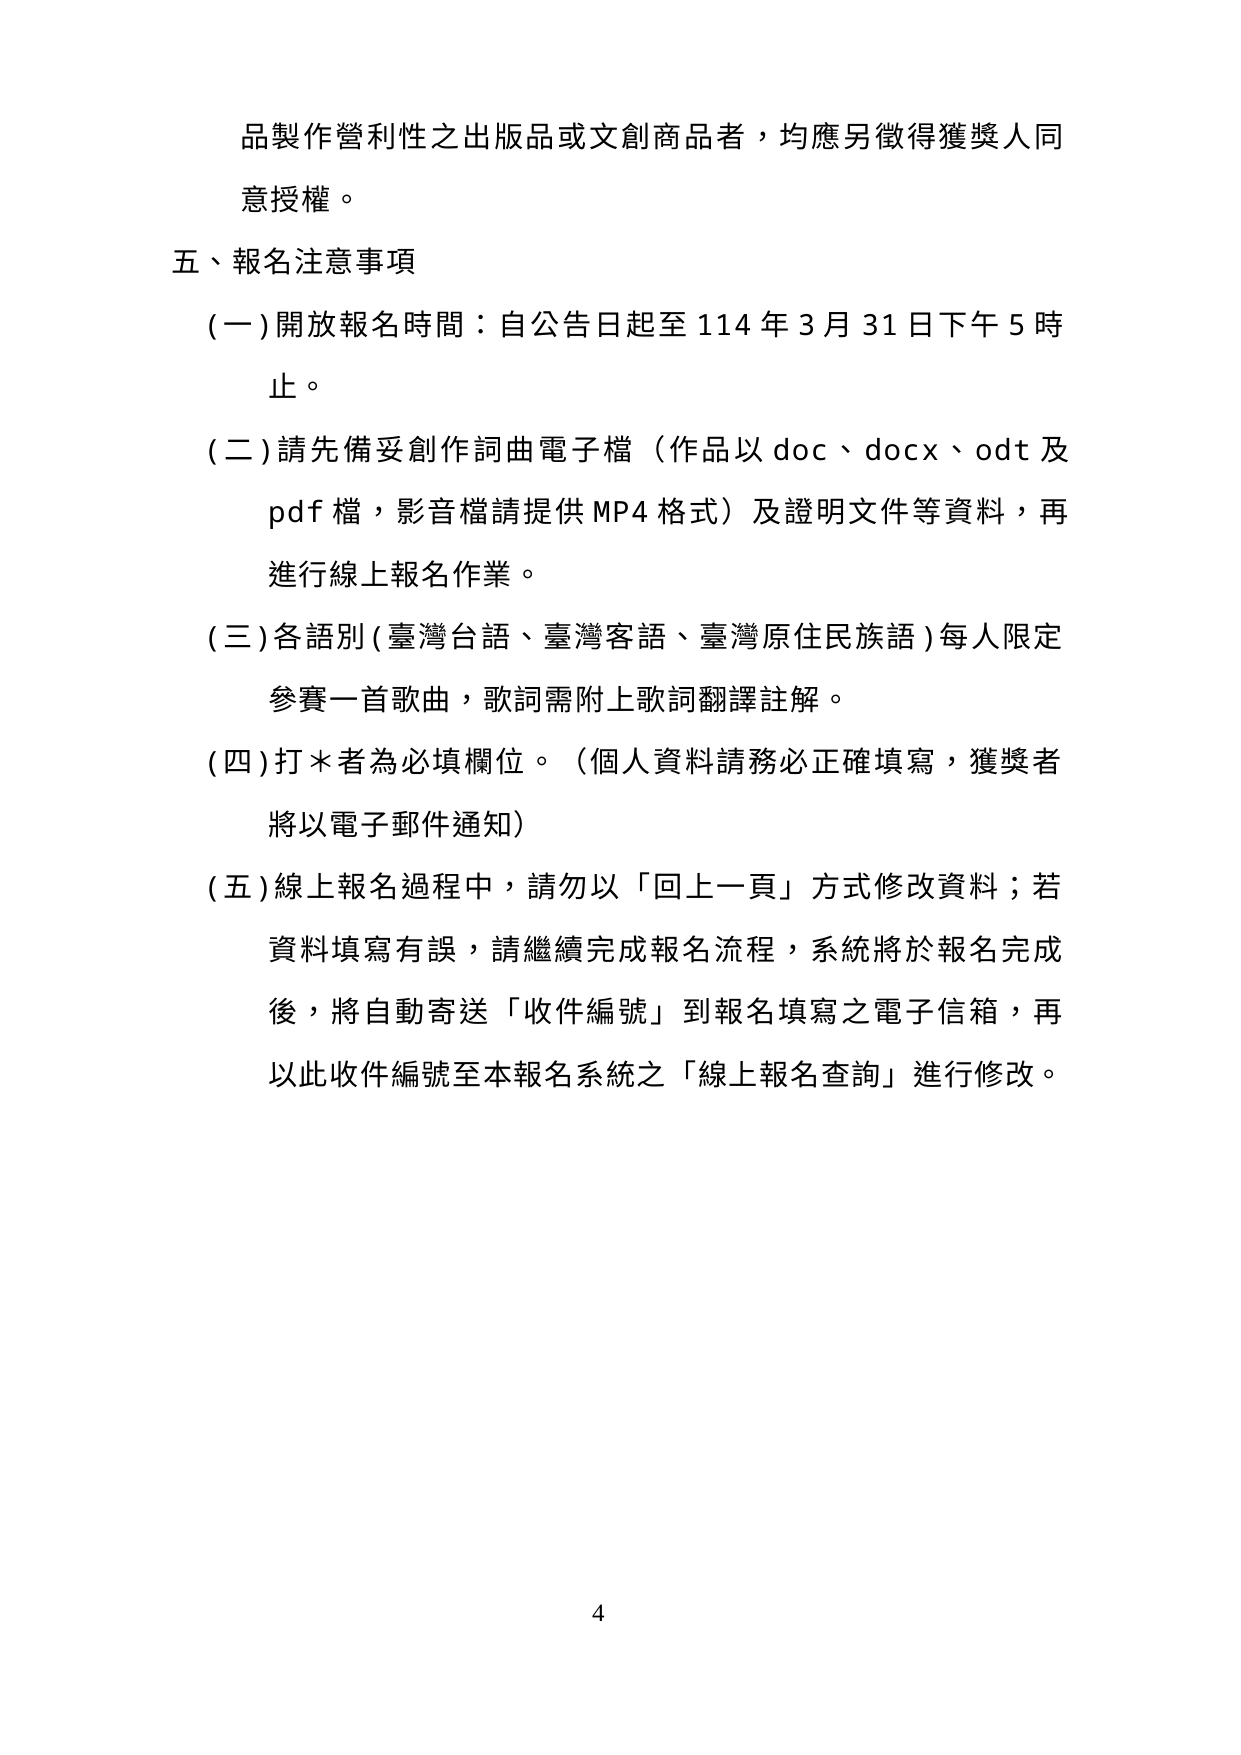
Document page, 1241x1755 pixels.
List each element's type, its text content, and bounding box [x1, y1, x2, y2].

text (一)開放報名時間：自公告日起至114年3月31日下午5時止。 [203, 281, 1063, 406]
list 五、報名注意事項 [133, 218, 1063, 281]
text (五)線上報名過程中，請勿以「回上一頁」方式修改資料；若資料填寫有誤，請繼續完成報名流程，系統將於報名完成後，將自動寄送「收件編號」到報名填寫之電子信箱，再以此收件編號至本報名系統之「線上報名查詢」進行修改。 [203, 843, 1063, 1093]
text 品製作營利性之出版品或文創商品者，均應另徵得獲獎人同意授權。 [240, 93, 1063, 218]
text (二)請先備妥創作詞曲電子檔（作品以doc、docx、odt及pdf檔，影音檔請提供MP4格式）及證明文件等資料，再進行線上報名作業。 [203, 406, 1069, 593]
text (三)各語別(臺灣台語、臺灣客語、臺灣原住民族語)每人限定參賽一首歌曲，歌詞需附上歌詞翻譯註解。 [203, 593, 1063, 718]
text (四)打＊者為必填欄位。（個人資料請務必正確填寫，獲獎者將以電子郵件通知） [203, 718, 1063, 843]
